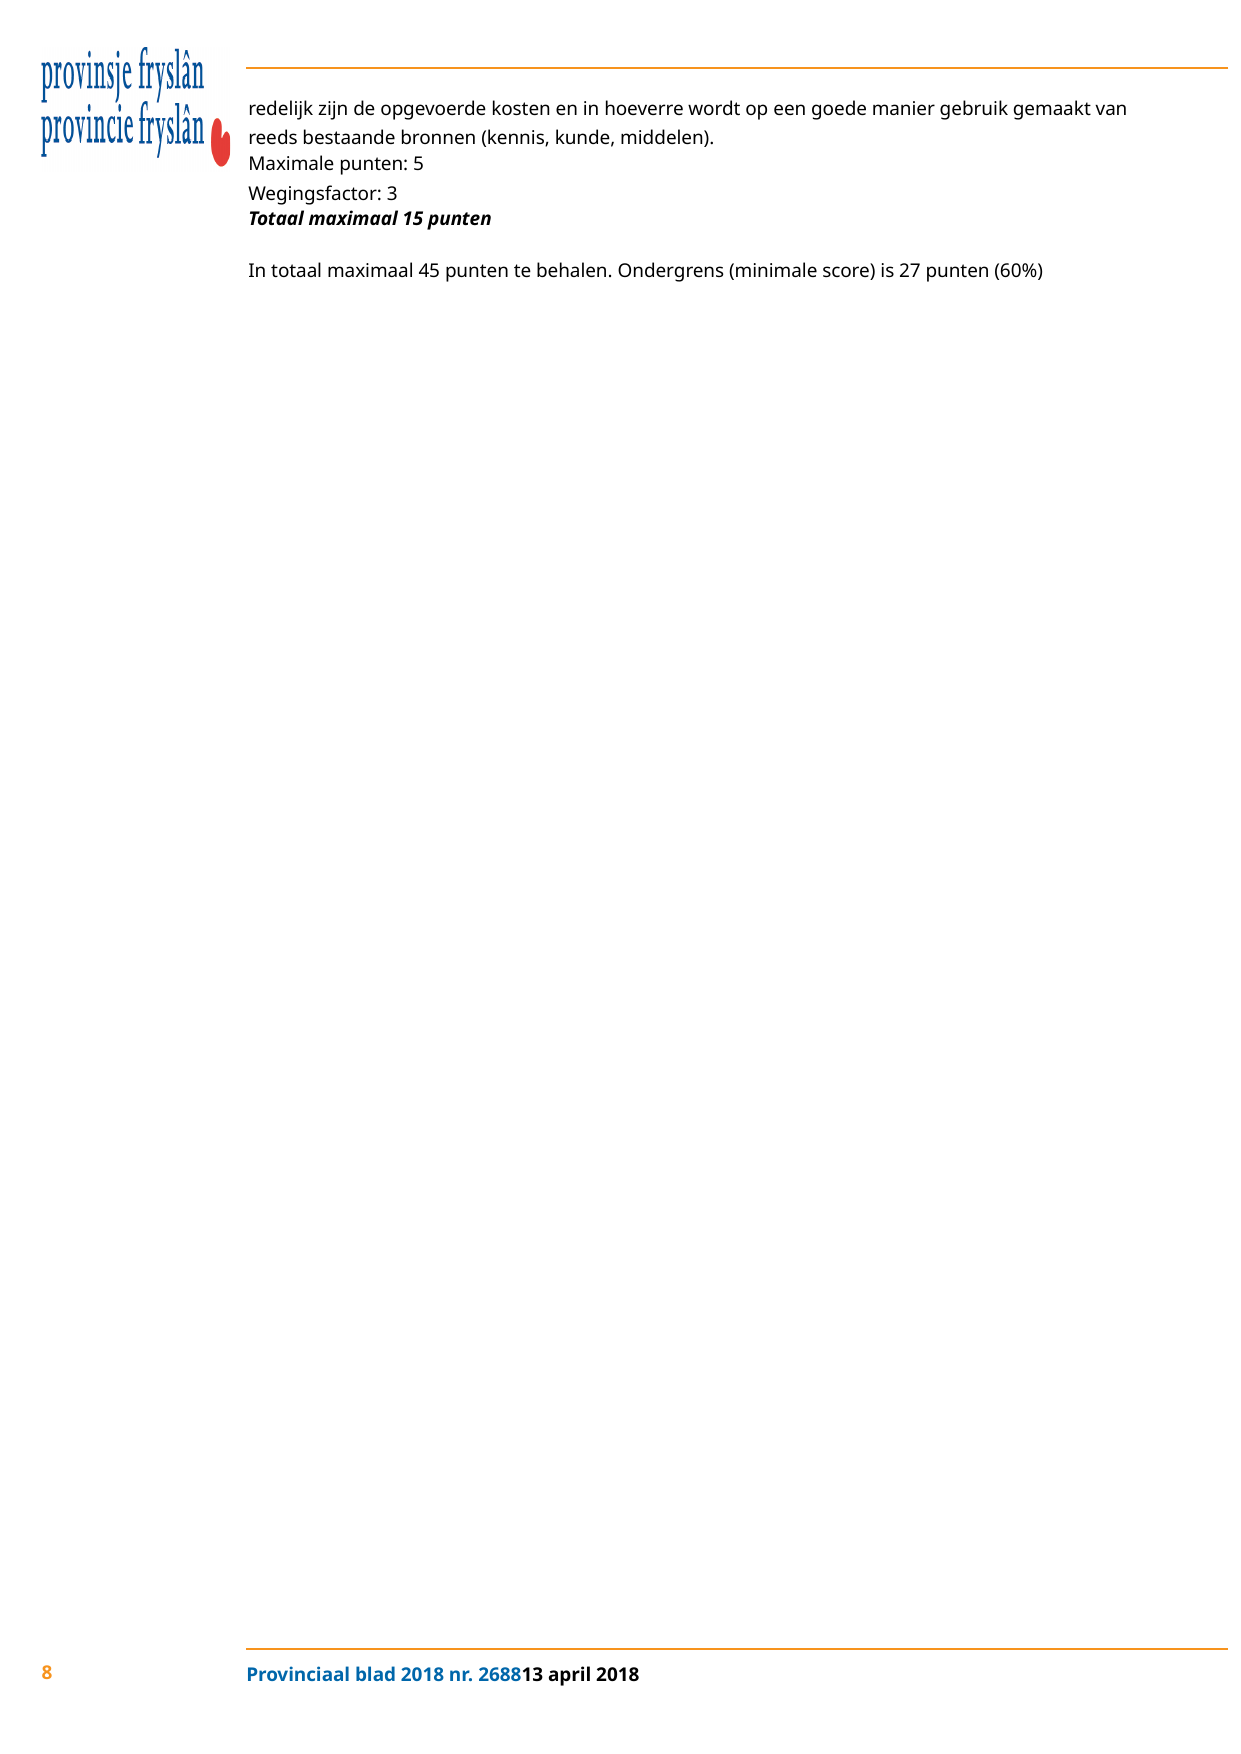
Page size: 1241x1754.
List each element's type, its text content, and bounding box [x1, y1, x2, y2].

table_cell Maximale punten: 5 Wegingsfactor: 3 [248, 150, 1152, 205]
picture [41, 47, 231, 172]
table_cell Totaal maximaal 15 punten [248, 205, 1152, 231]
table_cell redelijk zijn de opgevoerde kosten en in hoeverre wordt op een goede manier gebruik gemaakt van reeds bestaande bronnen (kennis, kunde, middelen). [248, 95, 1152, 150]
table_cell In totaal maximaal 45 punten te behalen. Ondergrens (minimale score) is 27 punten (60%) [248, 257, 1152, 283]
table_cell [248, 231, 1152, 257]
